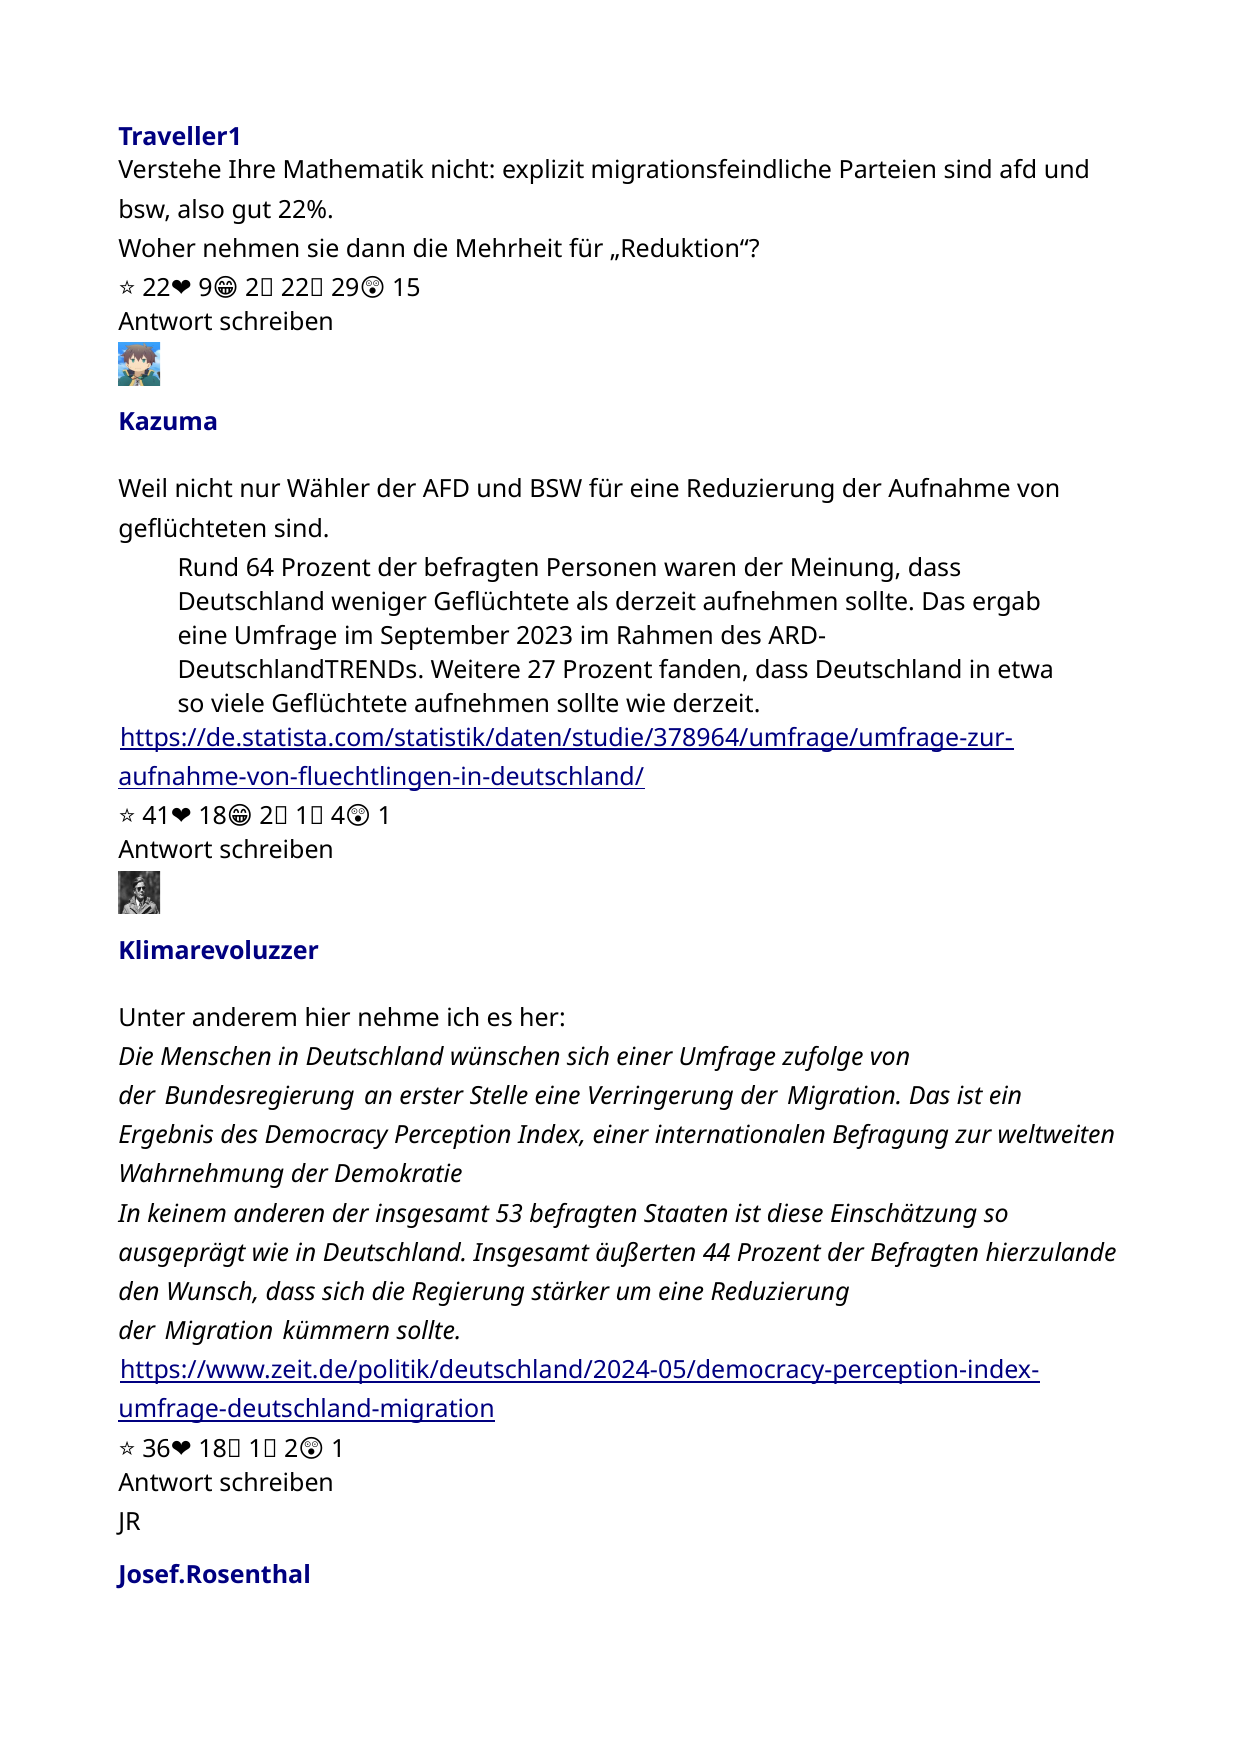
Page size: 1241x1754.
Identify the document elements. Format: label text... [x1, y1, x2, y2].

text Woher nehmen sie dann die Mehrheit für „Reduktion“? [118, 231, 1122, 264]
picture [118, 871, 161, 914]
text https://de.statista.com/statistik/daten/studie/378964/umfrage/umfrage-zur-aufnahme-von-fluechtlingen-in-deutschland/ [118, 720, 1122, 793]
text Unter anderem hier nehme ich es her: [118, 999, 1122, 1033]
text JR [118, 1503, 1122, 1537]
text https://www.zeit.de/politik/deutschland/2024-05/democracy-perception-index-umfrage-deutschland-migration [118, 1352, 1122, 1425]
text Verstehe Ihre Mathematik nicht: explizit migrationsfeindliche Parteien sind afd und bsw, also gut 22%. [118, 152, 1122, 225]
text ⭐️ 22❤️ 9😁 2🙁 22🤨 29😲 15 [118, 270, 1122, 304]
text Weil nicht nur Wähler der AFD und BSW für eine Reduzierung der Aufnahme von geflüchteten sind. [118, 471, 1122, 544]
picture [118, 342, 161, 386]
text Die Menschen in Deutschland wünschen sich einer Umfrage zufolge von der Bundesregierung an erster Stelle eine Verringerung der Migration. Das ist ein Ergebnis des Democracy Perception Index, einer internationalen Befragung zur weltweiten Wahrnehmung der Demokratie [118, 1038, 1122, 1190]
text Antwort schreiben [118, 832, 1122, 866]
text Antwort schreiben [118, 1464, 1122, 1498]
subtitle Josef.Rosenthal [118, 1557, 1122, 1591]
subtitle Kazuma [118, 404, 1122, 438]
text ⭐️ 36❤️ 18🙁 1🤨 2😲 1 [118, 1430, 1122, 1464]
text ⭐️ 41❤️ 18😁 2🙁 1🤨 4😲 1 [118, 798, 1122, 832]
subtitle Klimarevoluzzer [118, 932, 1122, 966]
text Antwort schreiben [118, 304, 1122, 338]
subtitle Traveller1 [118, 118, 1122, 152]
text Rund 64 Prozent der befragten Personen waren der Meinung, dass Deutschland weniger Geflüchtete als derzeit aufnehmen sollte. Das ergab eine Umfrage im September 2023 im Rahmen des ARD-DeutschlandTRENDs. Weitere 27 Prozent fanden, dass Deutschland in etwa so viele Geflüchtete aufnehmen sollte wie derzeit. [177, 549, 1063, 720]
text In keinem anderen der insgesamt 53 befragten Staaten ist diese Einschätzung so ausgeprägt wie in Deutschland. Insgesamt äußerten 44 Prozent der Befragten hierzulande den Wunsch, dass sich die Regierung stärker um eine Reduzierung der Migration kümmern sollte. [118, 1195, 1122, 1347]
